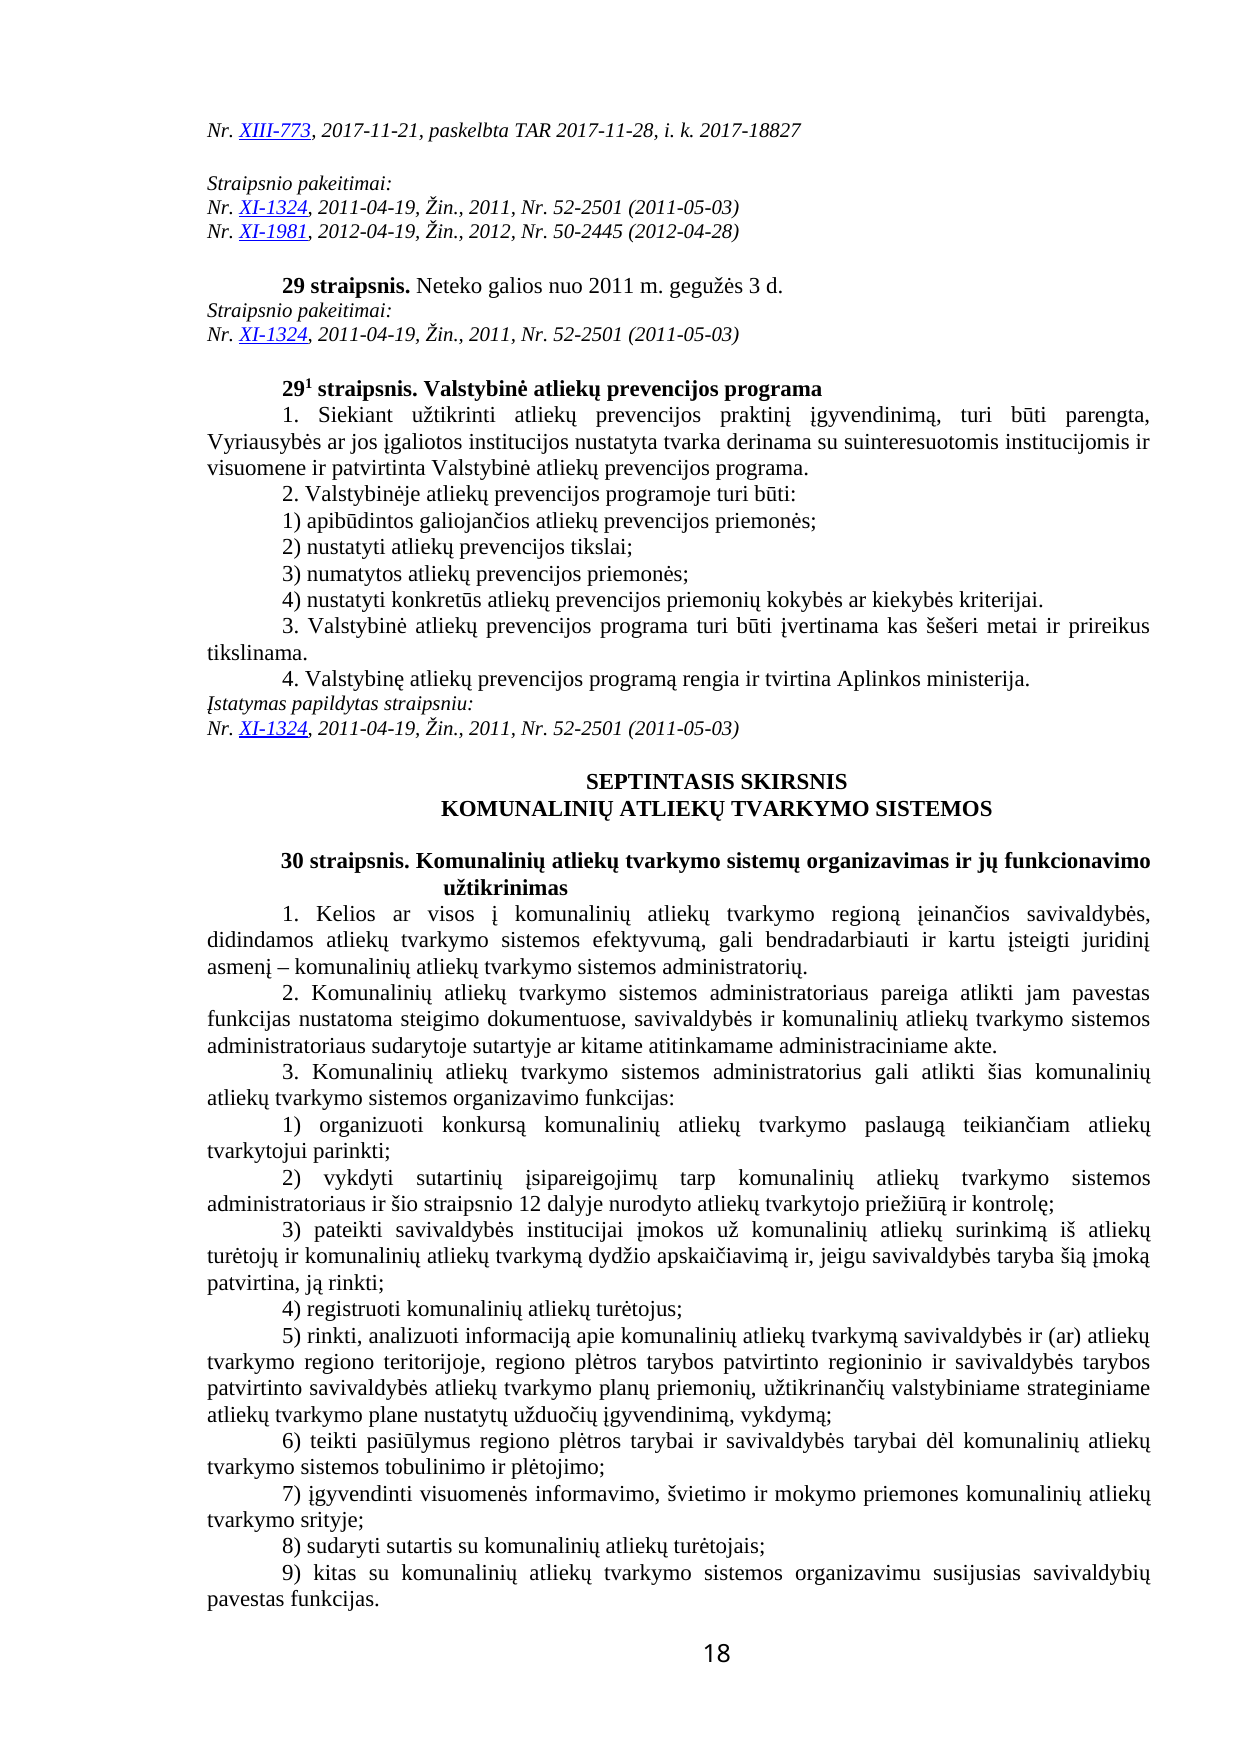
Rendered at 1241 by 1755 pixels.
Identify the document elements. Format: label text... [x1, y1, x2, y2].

text 3) pateikti savivaldybės institucijai įmokos už komunalinių atliekų surinkimą iš atliekų turėtojų ir komunalinių atliekų tvarkymą dydžio apskaičiavimą ir, jeigu savivaldybės taryba šią įmoką patvirtina, ją rinkti; [207, 1216, 1152, 1295]
text septintasis skirsnis [207, 768, 1152, 794]
text 6) teikti pasiūlymus regiono plėtros tarybai ir savivaldybės tarybai dėl komunalinių atliekų tvarkymo sistemos tobulinimo ir plėtojimo; [207, 1427, 1152, 1480]
text Nr. XIII-773, 2017-11-21, paskelbta TAR 2017-11-28, i. k. 2017-18827 [207, 118, 1152, 142]
text 7) įgyvendinti visuomenės informavimo, švietimo ir mokymo priemones komunalinių atliekų tvarkymo srityje; [207, 1480, 1152, 1532]
text 1) organizuoti konkursą komunalinių atliekų tvarkymo paslaugą teikiančiam atliekų tvarkytojui parinkti; [207, 1111, 1152, 1163]
text 5) rinkti, analizuoti informaciją apie komunalinių atliekų tvarkymą savivaldybės ir (ar) atliekų tvarkymo regiono teritorijoje, regiono plėtros tarybos patvirtinto regioninio ir savivaldybės tarybos patvirtinto savivaldybės atliekų tvarkymo planų priemonių, užtikrinančių valstybiniame strateginiame atliekų tvarkymo plane nustatytų užduočių įgyvendinimą, vykdymą; [207, 1322, 1152, 1427]
text 9) kitas su komunalinių atliekų tvarkymo sistemos organizavimu susijusias savivaldybių pavestas funkcijas. [207, 1559, 1152, 1612]
text Įstatymas papildytas straipsniu: [207, 691, 1152, 715]
text 29 straipsnis. Neteko galios nuo 2011 m. gegužės 3 d. [207, 272, 1152, 298]
text 3) numatytos atliekų prevencijos priemonės; [207, 559, 1152, 586]
text 2. Valstybinėje atliekų prevencijos programoje turi būti: [207, 481, 1152, 507]
text 3. Valstybinė atliekų prevencijos programa turi būti įvertinama kas šešeri metai ir prireikus tikslinama. [207, 612, 1152, 665]
text 4. Valstybinę atliekų prevencijos programą rengia ir tvirtina Aplinkos ministerija. [207, 665, 1152, 691]
text 3. Komunalinių atliekų tvarkymo sistemos administratorius gali atlikti šias komunalinių atliekų tvarkymo sistemos organizavimo funkcijas: [207, 1058, 1152, 1111]
text 2) nustatyti atliekų prevencijos tikslai; [207, 533, 1152, 559]
text 1) apibūdintos galiojančios atliekų prevencijos priemonės; [207, 507, 1152, 533]
text Nr. XI-1324, 2011-04-19, Žin., 2011, Nr. 52-2501 (2011-05-03) [207, 715, 1152, 739]
text 4) registruoti komunalinių atliekų turėtojus; [207, 1295, 1152, 1322]
text 1. Siekiant užtikrinti atliekų prevencijos praktinį įgyvendinimą, turi būti parengta, Vyriausybės ar jos įgaliotos institucijos nustatyta tvarka derinama su suinteresuotomis institucijomis ir visuomene ir patvirtinta Valstybinė atliekų prevencijos programa. [207, 401, 1152, 481]
text 30 straipsnis. Komunalinių atliekų tvarkymo sistemų organizavimas ir jų funkcionavimo užtikrinimas [281, 847, 1152, 900]
text Nr. XI-1324, 2011-04-19, Žin., 2011, Nr. 52-2501 (2011-05-03) [207, 322, 1152, 346]
text 4) nustatyti konkretūs atliekų prevencijos priemonių kokybės ar kiekybės kriterijai. [207, 586, 1152, 612]
text 2) vykdyti sutartinių įsipareigojimų tarp komunalinių atliekų tvarkymo sistemos administratoriaus ir šio straipsnio 12 dalyje nurodyto atliekų tvarkytojo priežiūrą ir kontrolę; [207, 1163, 1152, 1216]
text 8) sudaryti sutartis su komunalinių atliekų turėtojais; [207, 1532, 1152, 1559]
text komunalinių atliekų tvarkymo sistemos [207, 794, 1152, 821]
text Nr. XI-1981, 2012-04-19, Žin., 2012, Nr. 50-2445 (2012-04-28) [207, 219, 1152, 243]
text 2. Komunalinių atliekų tvarkymo sistemos administratoriaus pareiga atlikti jam pavestas funkcijas nustatoma steigimo dokumentuose, savivaldybės ir komunalinių atliekų tvarkymo sistemos administratoriaus sudarytoje sutartyje ar kitame atitinkamame administraciniame akte. [207, 979, 1152, 1058]
text 291 straipsnis. Valstybinė atliekų prevencijos programa [207, 375, 1152, 401]
text Straipsnio pakeitimai: [207, 171, 1152, 195]
text Nr. XI-1324, 2011-04-19, Žin., 2011, Nr. 52-2501 (2011-05-03) [207, 195, 1152, 219]
text 1. Kelios ar visos į komunalinių atliekų tvarkymo regioną įeinančios savivaldybės, didindamos atliekų tvarkymo sistemos efektyvumą, gali bendradarbiauti ir kartu įsteigti juridinį asmenį – komunalinių atliekų tvarkymo sistemos administratorių. [207, 900, 1152, 979]
text Straipsnio pakeitimai: [207, 298, 1152, 322]
